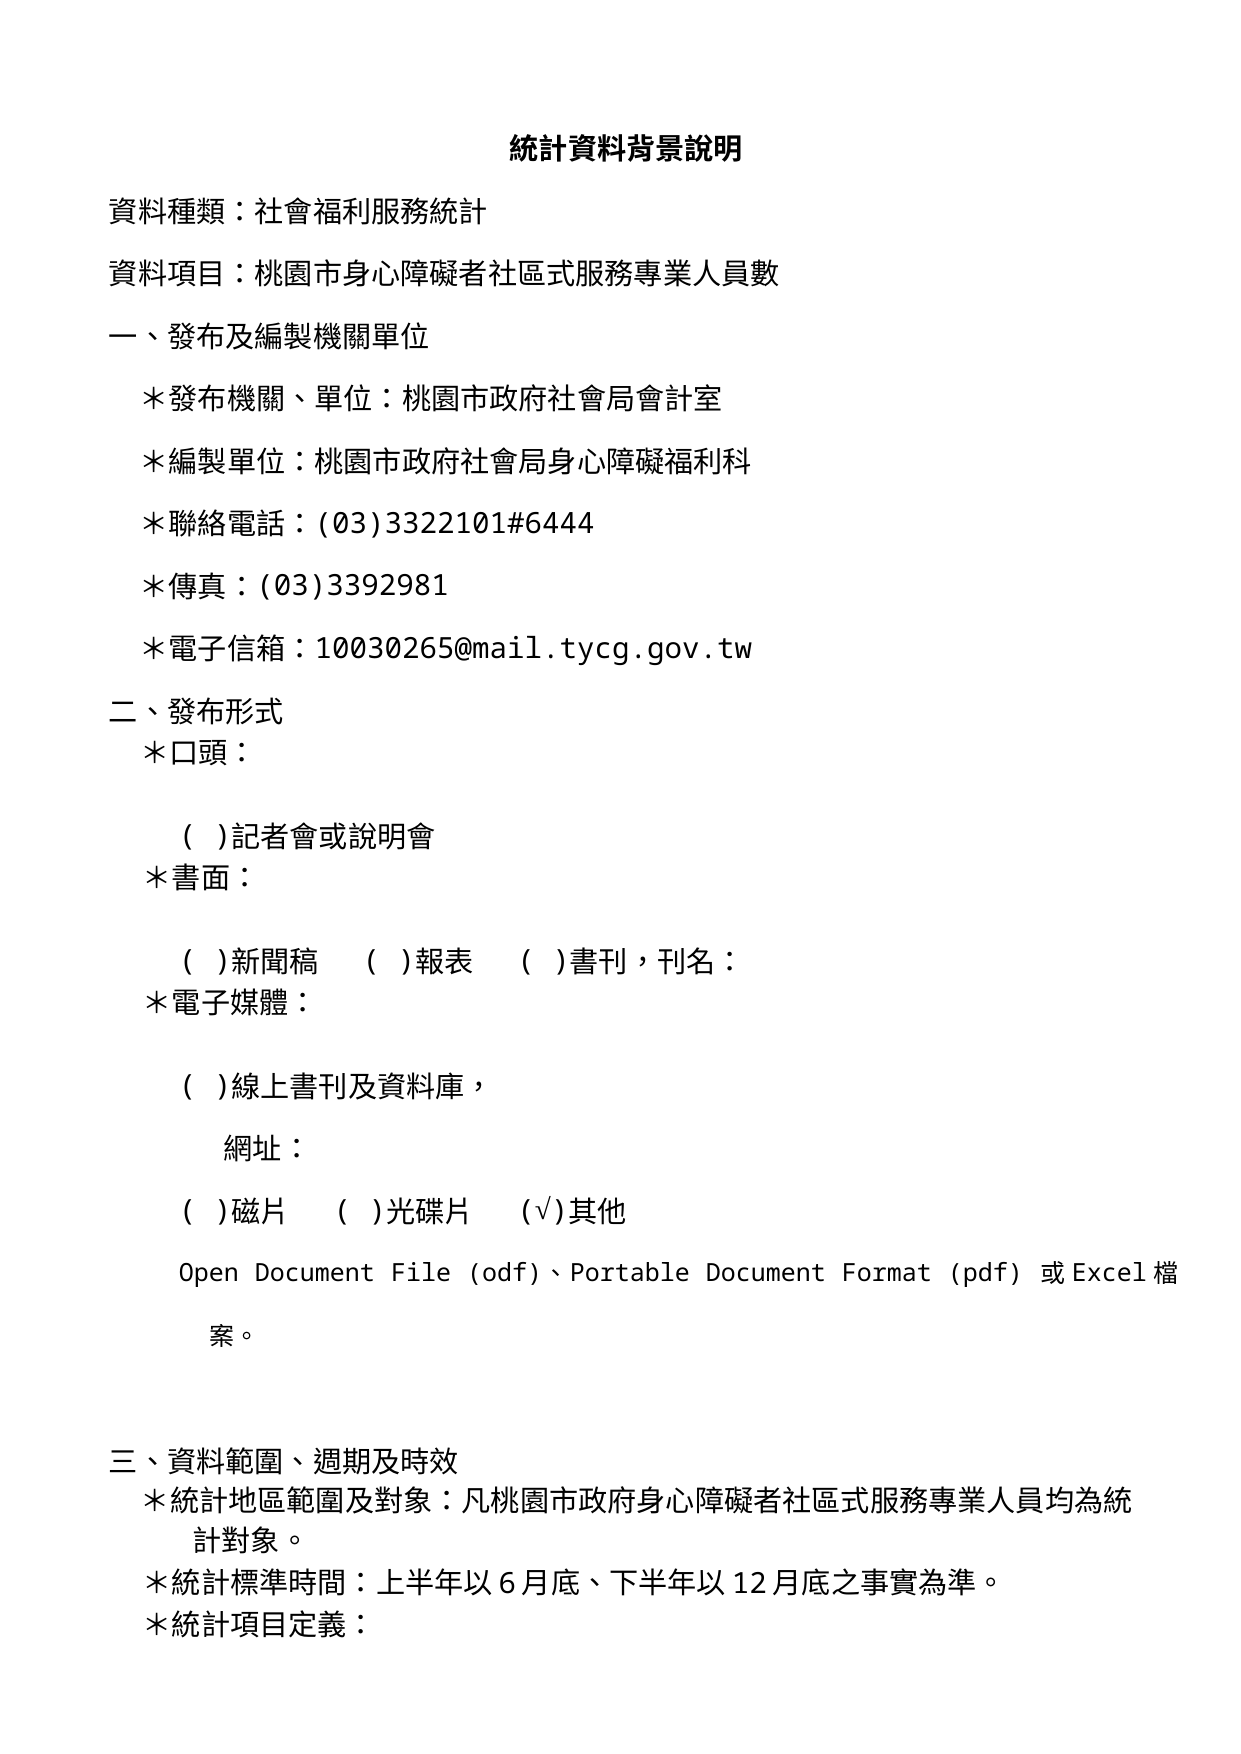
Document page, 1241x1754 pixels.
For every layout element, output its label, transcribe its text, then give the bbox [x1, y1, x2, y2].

table_header 統計資料背景說明 資料種類：社會福利服務統計 資料項目：桃園市身心障礙者社區式服務專業人員數 一、發布及編製機關單位 ＊發布機關、單位：桃園市政府社會局會計室 ＊編製單位：桃園市政府社會局身心障礙福利科 ＊聯絡電話：(03)3322101#6444 ＊傳真：(03)3392981 ＊電子信箱：10030265@mail.tycg.gov.tw 二、發布形式 ＊口頭： ( )記者會或說明會 ＊書面： ( )新聞稿 ( )報表 ( )書刊，刊名： ＊電子媒體： ( )線上書刊及資料庫， 網址： ( )磁片 ( )光碟片 (√)其他 Open Document File (odf)、Portable Document Format (pdf) 或Excel檔案。 三、資料範圍、週期及時效 ＊統計地區範圍及對象：凡桃園市政府身心障礙者社區式服務專業人員均為統計對象。 ＊統計標準時間：上半年以6月底、下半年以12月底之事實為準。 ＊統計項目定義： (一)社區日間照顧服務：指提供身心障礙者於日間接受照顧，晚上返回家庭 照顧(含社區日間作業設施服務)。 1.社會工作人員：應符合身心障礙者服務人員資格訓練及管理辦法所訂 之社會工作人員資格，並實際提供社區日間照顧服務 服務者有關社會工作等相關事宜。 2.教保員：應符合身心障礙者服務人員資格訓練及管理辦法所訂之教保 員資格，並於日間作業設施內實際提供教育、訓練、支持及照護服務者。 3.生活服務員：應符合身心障礙者服務人員資格訓練及管理辦法所訂之生活服務員資格，並於社區日間照顧服務或樂活補給站實際提供生活照顧服務者。 4.其他專業工作人員：包括護理人員、復健人員、職能治療師或物理治 療師等具備相關專業資格人員。 (二)家庭托顧服務：由家庭托顧服務員於其住所內，提供身心障礙者身體照 顧服務、日常生活照顧服務及安全性照顧。 家庭托顧服務員：係指協助身心障礙者應符合身心障礙者服務人員資 格訓練及管理辦法所訂之家庭托顧服務員資格，並實際提供身體照顧、日常生活照顧與安全性照顧服務者。 2.社會工作人員：應符合身心障礙者服務人員資格訓練及管理辦法所 訂之社會工作人員資格，並實際提供家庭托顧服務之社會工作相關事宜者。 (三)自立生活支持服務：係指協助身心障礙者與一般一樣擁有生活「自主 決定權」而辦理之服務。 1.個人助理：應符合身心障礙者服務人員資格訓練及管理辦法所訂之 個人助理資格，並實際提供服務者。 2.同儕支持員：應符合身心障礙者服務人員資格訓練及管理辦法所訂 之同儕支持員資格，並實際提供服務者。 (四)臨時及短期照顧服務員：應符合身心障礙者服務人員資格訓練及管理 辦理所訂之臨時及短期照顧服務資格，並實際提供服務者。 (五)生活重建：指協助中途致障之身心障礙者，重新建構其獨立生活能 力，重建生活。 1.訓練員：應符合身心障礙者服務人員資格訓練及管理辦法所訂之 訓練員資格，並實際提供服務者(不包含視覺功能障礙生活重建定向行動訓練員及生活技能訓練員)。 2.視覺功能障礙定向行動訓練員：應符合身心障礙者服務人員資格 訓練及管理辦法所訂之定向行動訓練員資格，並實際提供服務者。 3.視覺功能障礙生活技能訓練員：應符合身心障礙者服務人員資格 訓練及管理辦法所訂之視覺功能障礙生活技能訓練員資格，並實際提供服務者。 (六)輔具服務 1.輔具評估人員：應符合身心障礙者服務人員資格訓練及管理辦法 所訂之輔具評估人員資格，並實際提供服務者。 2.輔具維修技術人員：應符合身心障礙者服務人員資格訓練及管理辦法所訂之輔具維修技術人員資格，並實際提供服務者。 3.社會工作人員：應符合身心障礙者服務人員資格訓練及管理辦法所訂之社會工作人員資格，並實際提供服務者。 4.專職：指提供全職服務。 5.兼職：指部分時間(part-time)或以特約支領鐘點費方式提供服 務。 (七)社區居住服務：提供成年心智障礙者在一般社區住宅中非機構式之 居住服務。 社會工作人員：應符合身心障礙者服務人員資格訓練及管理辦法 所訂之社會工作人員資格，並實際提供社區居住服務相關事宜者。 教保員：應符合身心障礙者服務人員資格訓練及管理辦法所訂之 教保員資格，並實際提供社區居住服務相關事宜者。 ＊統計單位：人。 ＊統計分類：橫項依「性別」分；縱項依「社區日間照顧服務」、「家庭托顧服務」、「自立生活支持服務」、「臨時及短期照顧」、「生活重建」、「輔具服務」及「社區居住服務」分。 ＊發布週期(指資料編製或產生之頻率，如月、季、年等)：半年。 ＊時效(指統計標準時間至資料發布時間之間隔時間)：30日。 ＊資料變革：無。 四、公開資料發布訊息 ＊預告發布日期(含預告方式及週期)：每半年終了後30日(遇假日順延)以報表、網際網路發布。 ＊同步發送單位(說明資料發布時同步發送之單位或可同步查得該資料之網址)：衛生福利部統計處、桃園市政府主計處。 五、資料品質 ＊統計指標編製方法與資料來源說明：依據桃園市政府自辦或經桃園市政府委託辦理本表社區式服務之公益慈善、醫療、護理等法人、團體、機構經辦社區式服務專業人員資料彙編。 ＊統計資料交叉查核及確保資料合理性之機制(說明各項資料之相互關係及不同資料來源之相關統計差異性)： (一)輔具服務之輔具評估人員(輔具維修技術人員、社會工作人員)專職及兼職之和=其合計。 (二)各項目別男女之總和=其總計。 六、須注意及預定改變之事項(說明預定修正之資料、定義、統計方法等及其修正原因)：無。 七、其他事項：無。 [98, 105, 1155, 1644]
